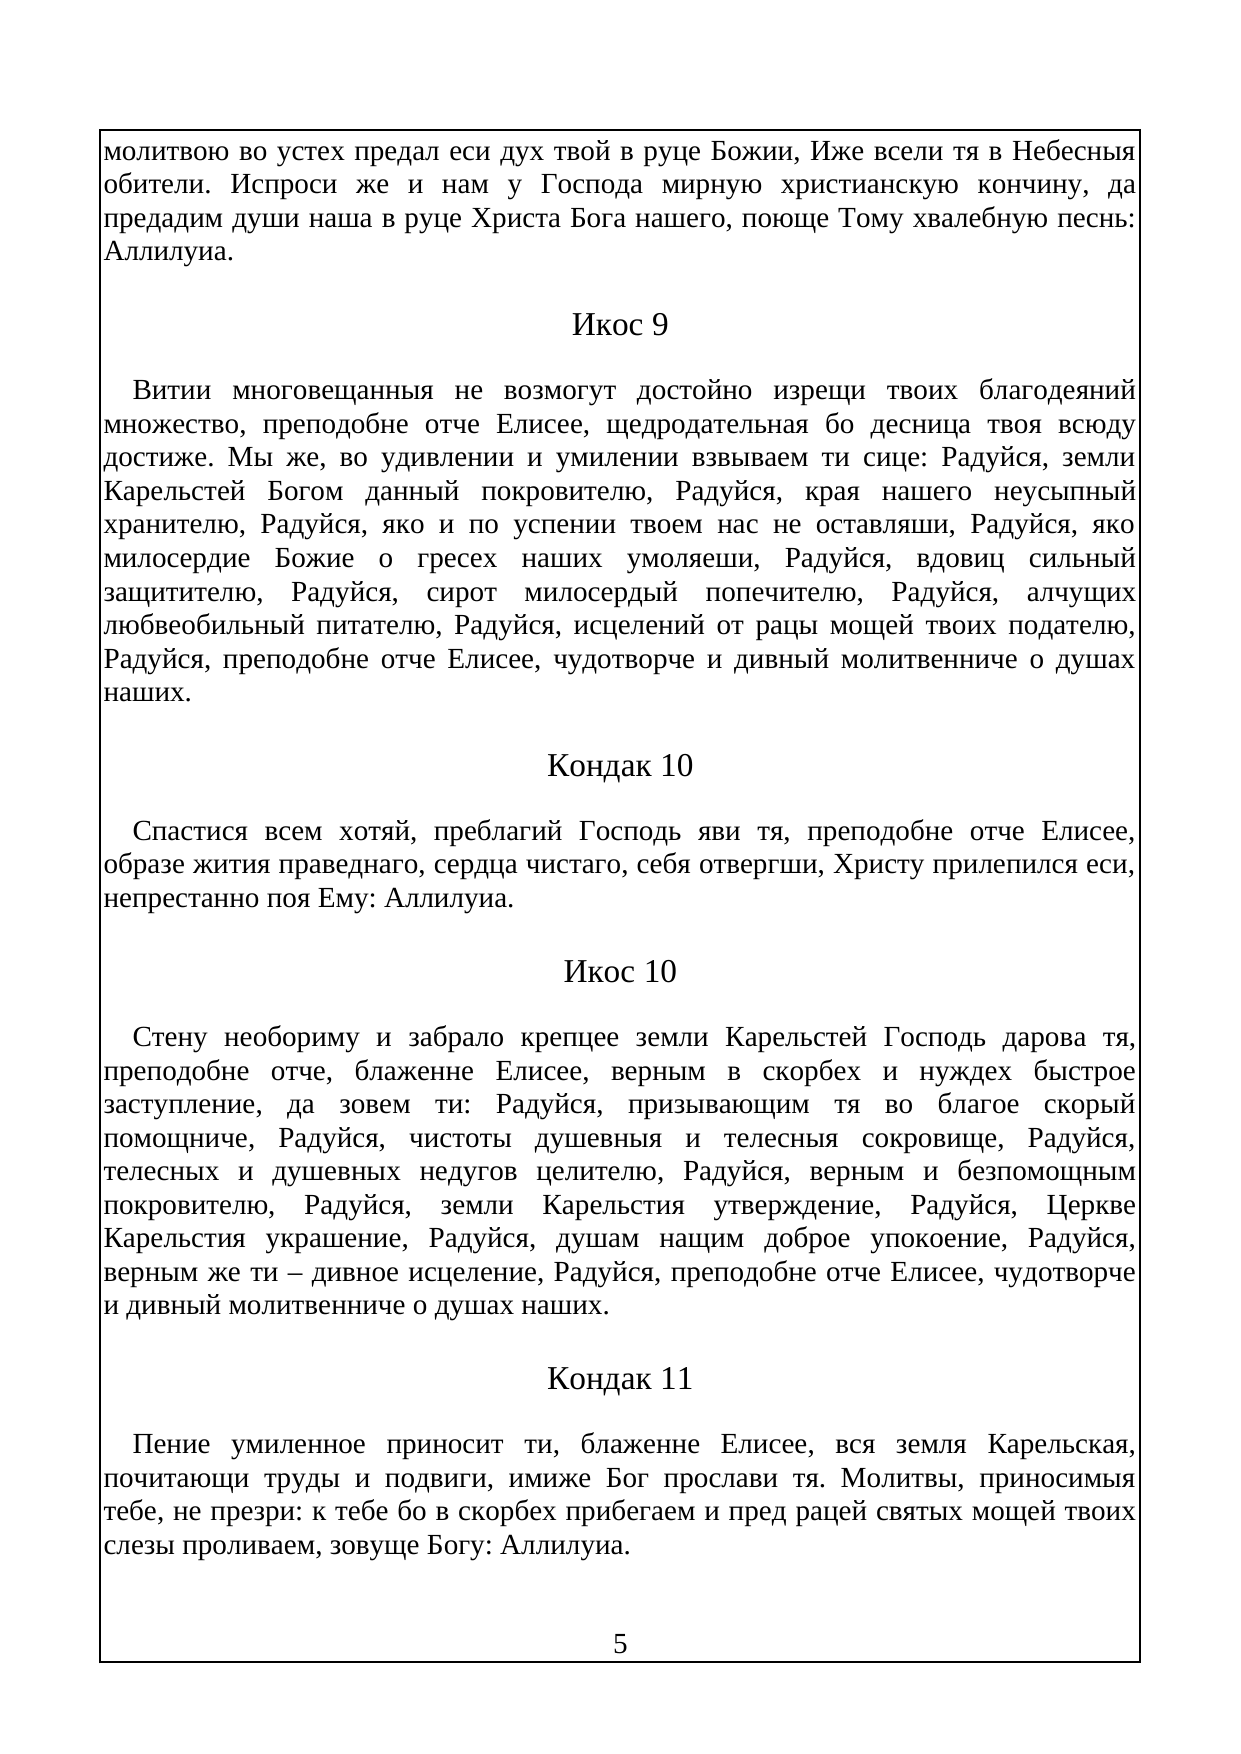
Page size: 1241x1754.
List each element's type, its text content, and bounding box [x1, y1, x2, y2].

text Спастися всем хотяй, преблагий Господь яви тя, преподобне отче Елисее, образе жития праведнаго, сердца чистаго, себя отвергши, Христу прилепился еси, непрестанно поя Ему: Аллилуиа. [103, 813, 1137, 914]
subtitle Кондак 11 [103, 1358, 1137, 1397]
subtitle Кондак 10 [103, 745, 1137, 784]
subtitle Икос 9 [103, 304, 1137, 343]
text молитвою во устех предал еси дух твой в руце Божии, Иже всели тя в Небесныя обители. Испроси же и нам у Господа мирную христианскую кончину, да предадим души наша в руце Христа Бога нашего, поюще Тому хвалебную песнь: Аллилуиа. [103, 133, 1137, 267]
text Витии многовещанныя не возмогут достойно изрещи твоих благодеяний множество, преподобне отче Елисее, щедродательная бо десница твоя всюду достиже. Мы же, во удивлении и умилении взвываем ти сице: Радуйся, земли Карельстей Богом данный покровителю, Радуйся, края нашего неусыпный хранителю, Радуйся, яко и по успении твоем нас не оставляши, Радуйся, яко милосердие Божие о гресех наших умоляеши, Радуйся, вдовиц сильный защитителю, Радуйся, сирот милосердый попечителю, Радуйся, алчущих любвеобильный питателю, Радуйся, исцелений от рацы мощей твоих подателю, Радуйся, преподобне отче Елисее, чудотворче и дивный молитвенниче о душах наших. [103, 372, 1137, 708]
text Стену необориму и забрало крепцее земли Карельстей Господь дарова тя, преподобне отче, блаженне Елисее, верным в скорбех и нуждех быстрое заступление, да зовем ти: Радуйся, призывающим тя во благое скорый помощниче, Радуйся, чистоты душевныя и телесныя сокровище, Радуйся, телесных и душевных недугов целителю, Радуйся, верным и безпомощным покровителю, Радуйся, земли Карельстия утверждение, Радуйся, Церкве Карельстия украшение, Радуйся, душам нащим доброе упокоение, Радуйся, верным же ти – дивное исцеление, Радуйся, преподобне отче Елисее, чудотворче и дивный молитвенниче о душах наших. [103, 1019, 1137, 1321]
text Пение умиленное приносит ти, блаженне Елисее, вся земля Карельская, почитающи труды и подвиги, имиже Бог прослави тя. Молитвы, приносимыя тебе, не презри: к тебе бо в скорбех прибегаем и пред рацей святых мощей твоих слезы проливаем, зовуще Богу: Аллилуиа. [103, 1426, 1137, 1560]
subtitle Икос 10 [103, 951, 1137, 989]
